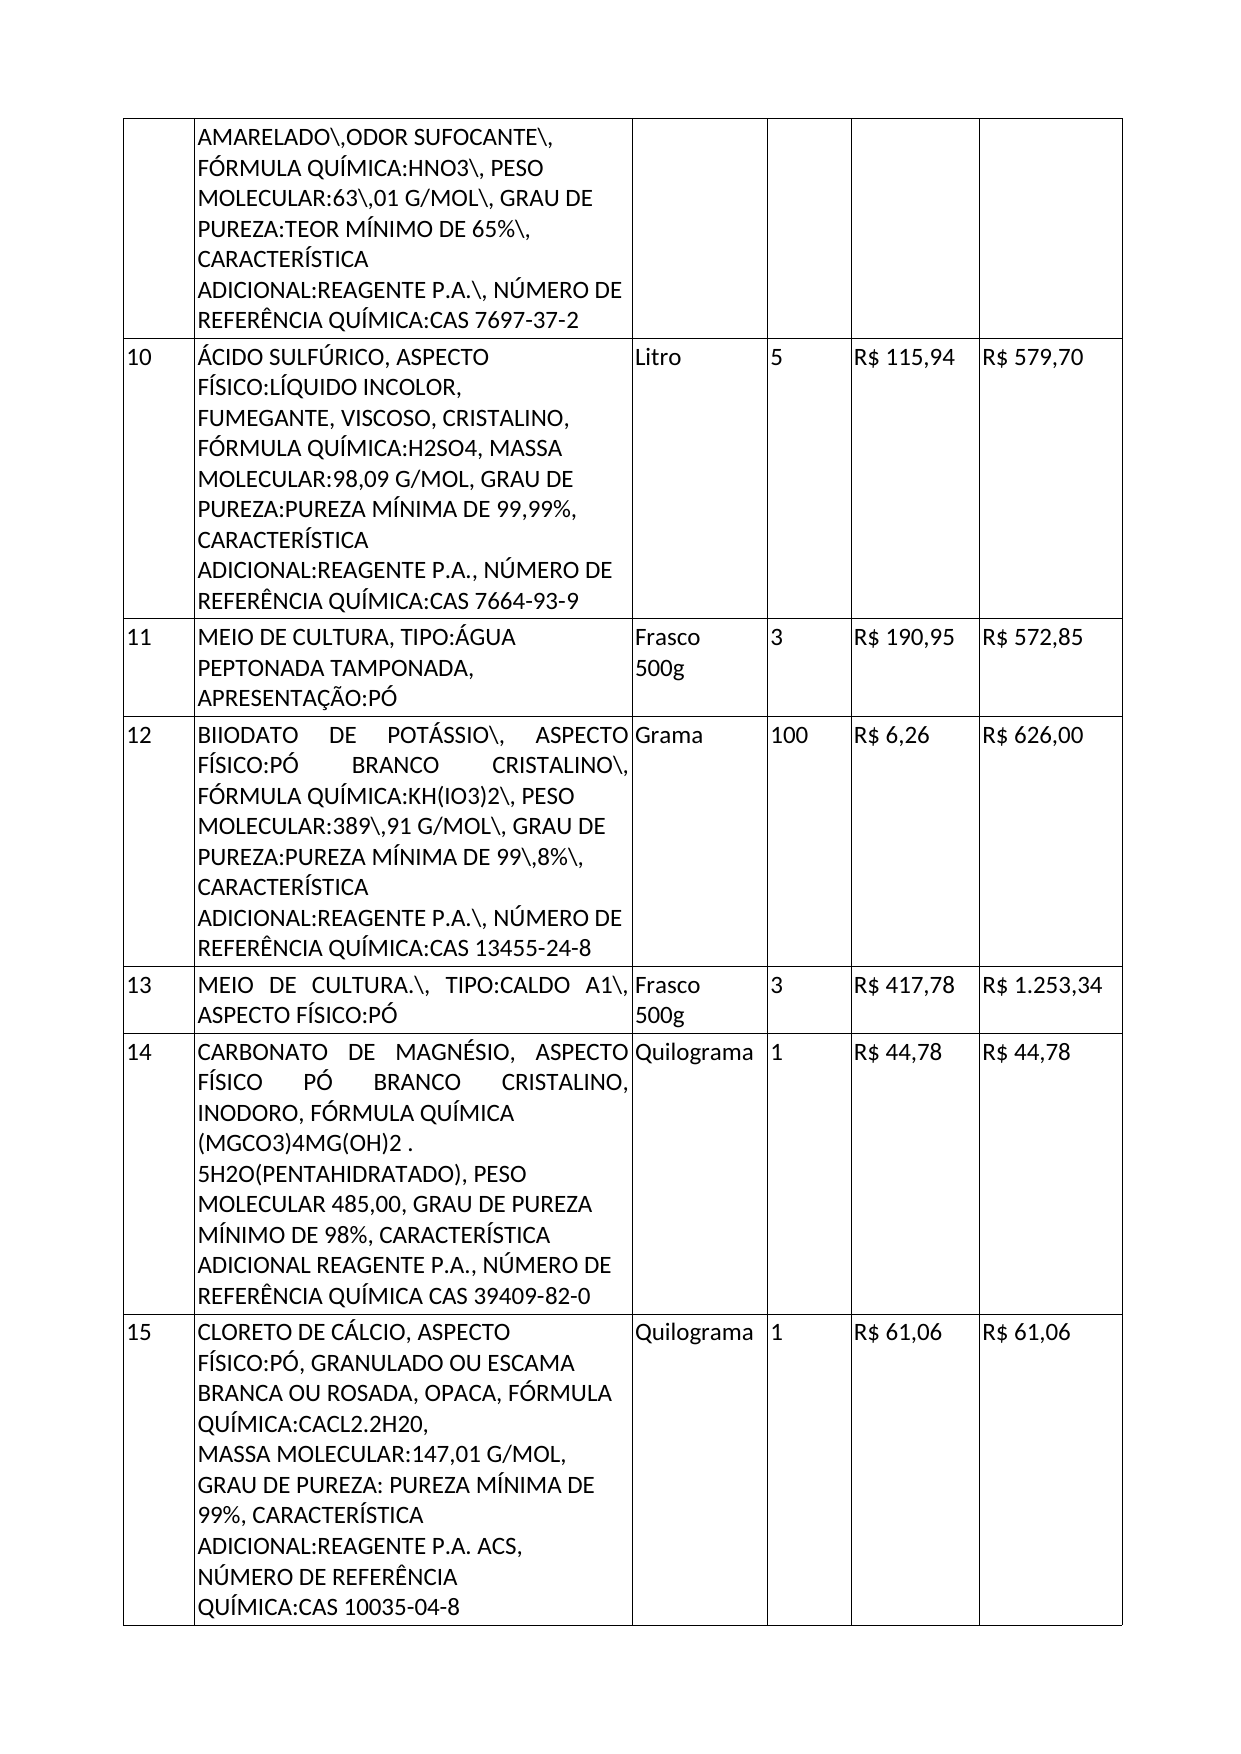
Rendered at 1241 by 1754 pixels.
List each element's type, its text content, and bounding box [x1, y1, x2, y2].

table_cell 100 [768, 717, 851, 966]
table_cell R$ 44,78 [852, 1034, 979, 1313]
table_cell CLORETO DE CÁLCIO, ASPECTO FÍSICO:PÓ, GRANULADO OU ESCAMA BRANCA OU ROSADA, OPACA, FÓRMULA QUÍMICA:CACL2.2H20, MASSA MOLECULAR:147,01 G/MOL, GRAU DE PUREZA: PUREZA MÍNIMA DE 99%, CARACTERÍSTICA ADICIONAL:REAGENTE P.A. ACS, NÚMERO DE REFERÊNCIA QUÍMICA:CAS 10035-04-8 [195, 1315, 632, 1625]
table_cell MEIO DE CULTURA.\, TIPO:CALDO A1\, ASPECTO FÍSICO:PÓ [195, 967, 632, 1033]
table_cell 14 [124, 1034, 194, 1313]
table_cell R$ 190,95 [852, 619, 979, 716]
table_cell Quilograma [633, 1315, 767, 1625]
table_cell 11 [124, 619, 194, 716]
table_cell R$ 44,78 [980, 1034, 1122, 1313]
table_cell R$ 61,06 [852, 1315, 979, 1625]
table_cell R$ 579,70 [980, 339, 1122, 618]
table_cell R$ 417,78 [852, 967, 979, 1033]
table_cell 1 [768, 1315, 851, 1625]
table_cell BIIODATO DE POTÁSSIO\, ASPECTO FÍSICO:PÓ BRANCO CRISTALINO\, FÓRMULA QUÍMICA:KH(IO3)2\, PESO MOLECULAR:389\,91 G/MOL\, GRAU DE PUREZA:PUREZA MÍNIMA DE 99\,8%\, CARACTERÍSTICA ADICIONAL:REAGENTE P.A.\, NÚMERO DE REFERÊNCIA QUÍMICA:CAS 13455-24-8 [195, 717, 632, 966]
table_cell MEIO DE CULTURA, TIPO:ÁGUA PEPTONADA TAMPONADA, APRESENTAÇÃO:PÓ [195, 619, 632, 716]
table_cell 3 [768, 619, 851, 716]
table_cell R$ 61,06 [980, 1315, 1122, 1625]
table_cell Quilograma [633, 1034, 767, 1313]
table_cell R$ 572,85 [980, 619, 1122, 716]
table_cell 5 [768, 339, 851, 618]
table_cell 10 [124, 339, 194, 618]
table_cell R$ 115,94 [852, 339, 979, 618]
table_cell CARBONATO DE MAGNÉSIO, ASPECTO FÍSICO PÓ BRANCO CRISTALINO, INODORO, FÓRMULA QUÍMICA (MGCO3)4MG(OH)2 . 5H2O(PENTAHIDRATADO), PESO MOLECULAR 485,00, GRAU DE PUREZA MÍNIMO DE 98%, CARACTERÍSTICA ADICIONAL REAGENTE P.A., NÚMERO DE REFERÊNCIA QUÍMICA CAS 39409-82-0 [195, 1034, 632, 1313]
table_cell 13 [124, 967, 194, 1033]
table_cell R$ 626,00 [980, 717, 1122, 966]
table_cell Frasco 500g [633, 967, 767, 1033]
table_cell R$ 6,26 [852, 717, 979, 966]
table_cell Grama [633, 717, 767, 966]
table_cell Frasco 500g [633, 619, 767, 716]
table_cell Litro [633, 339, 767, 618]
table_cell 1 [768, 1034, 851, 1313]
table_cell 3 [768, 967, 851, 1033]
table_cell [633, 119, 767, 338]
table_cell R$ 1.253,34 [980, 967, 1122, 1033]
table_cell ÁCIDO SULFÚRICO, ASPECTO FÍSICO:LÍQUIDO INCOLOR, FUMEGANTE, VISCOSO, CRISTALINO, FÓRMULA QUÍMICA:H2SO4, MASSA MOLECULAR:98,09 G/MOL, GRAU DE PUREZA:PUREZA MÍNIMA DE 99,99%, CARACTERÍSTICA ADICIONAL:REAGENTE P.A., NÚMERO DE REFERÊNCIA QUÍMICA:CAS 7664-93-9 [195, 339, 632, 618]
table_cell 12 [124, 717, 194, 966]
table_cell [980, 119, 1122, 338]
table_cell 15 [124, 1315, 194, 1625]
table_cell [768, 119, 851, 338]
table_cell [852, 119, 979, 338]
table_cell AMARELADO\,ODOR SUFOCANTE\, FÓRMULA QUÍMICA:HNO3\, PESO MOLECULAR:63\,01 G/MOL\, GRAU DE PUREZA:TEOR MÍNIMO DE 65%\, CARACTERÍSTICA ADICIONAL:REAGENTE P.A.\, NÚMERO DE REFERÊNCIA QUÍMICA:CAS 7697-37-2 [195, 119, 632, 338]
table_cell [124, 119, 194, 338]
